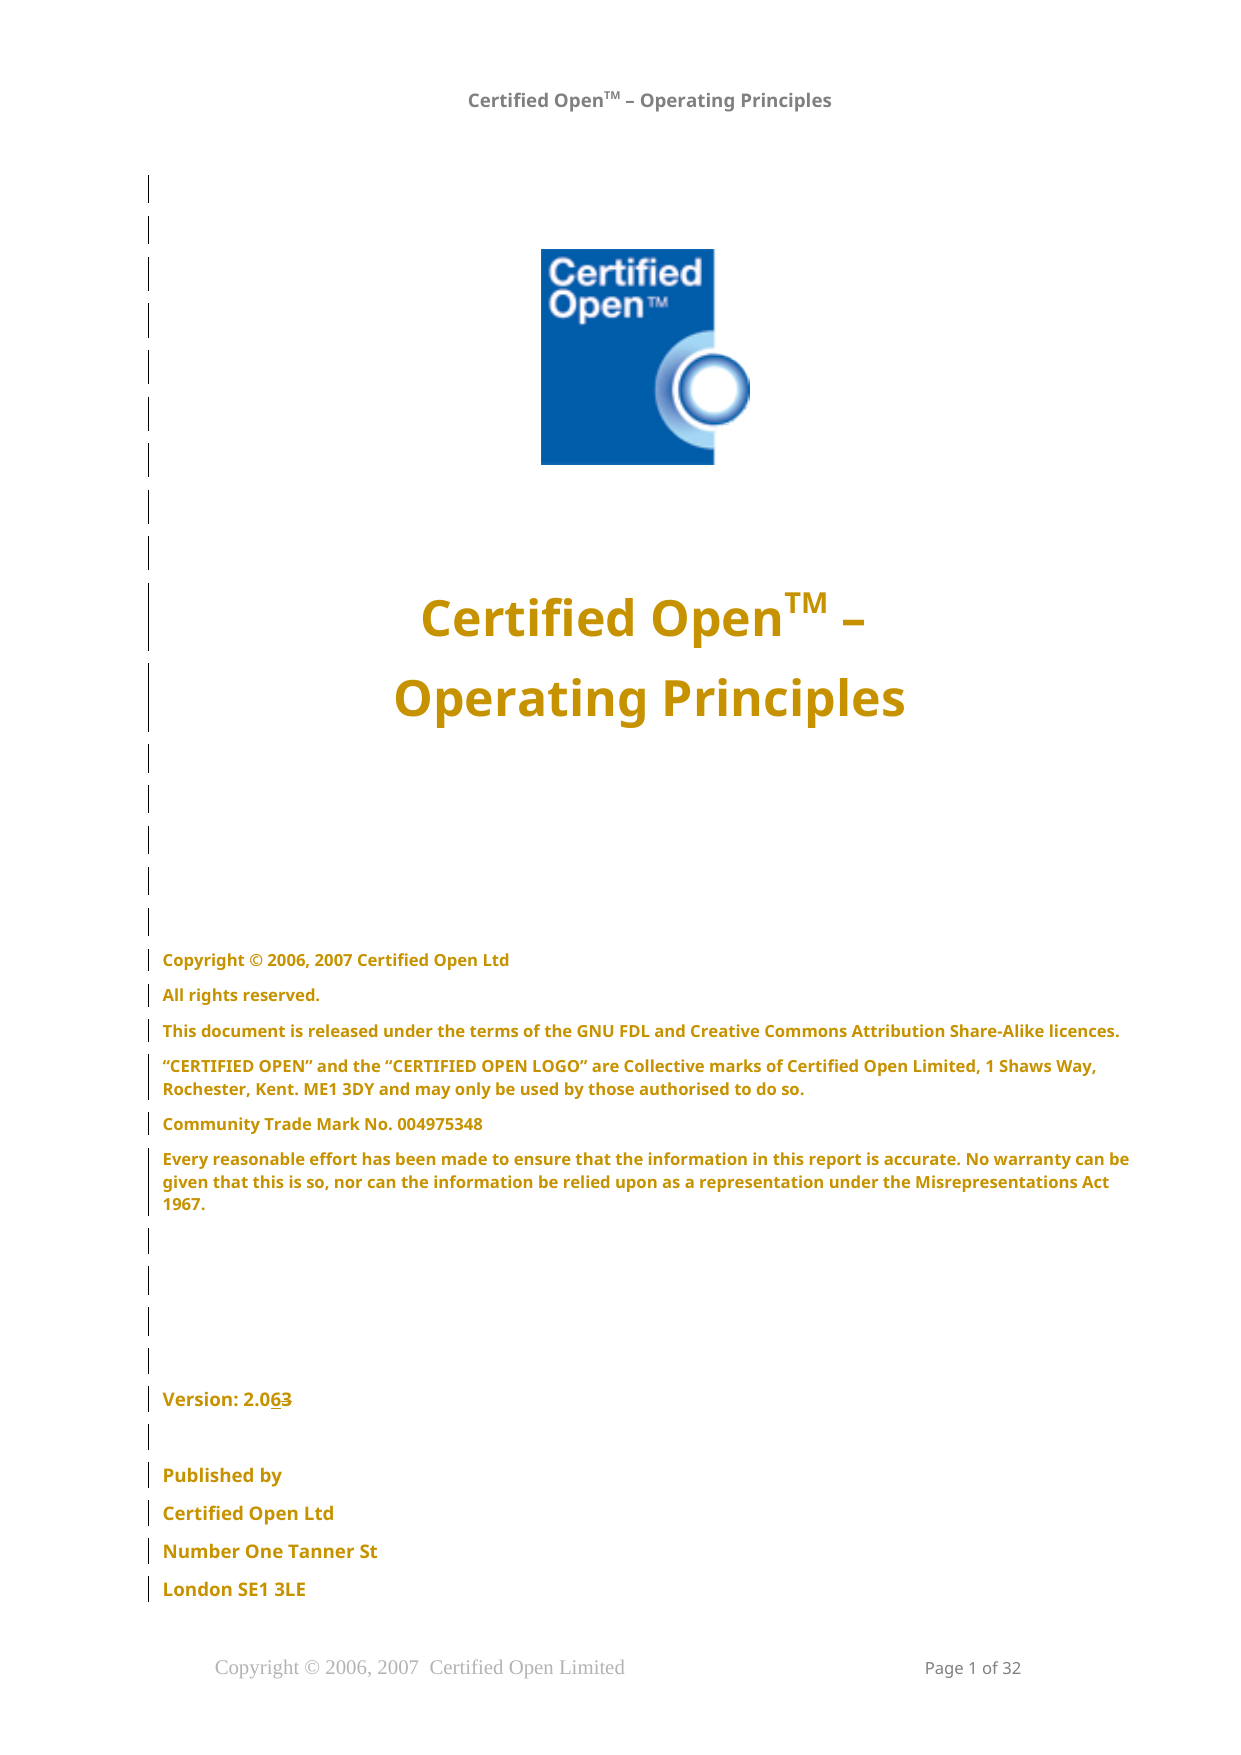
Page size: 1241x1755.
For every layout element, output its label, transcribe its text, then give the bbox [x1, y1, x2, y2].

picture [541, 249, 750, 465]
text Certified OpenTM – [162, 583, 1137, 651]
text Certified Open Ltd [162, 1500, 1137, 1526]
text Number One Tanner St [162, 1538, 1137, 1564]
text Community Trade Mark No. 004975348 [162, 1112, 1137, 1135]
text This document is released under the terms of the GNU FDL and Creative Commons Attribution Share-Alike licences. [162, 1019, 1137, 1042]
title Operating Principles [162, 663, 1137, 732]
text Version: 2.06 [162, 1386, 1137, 1412]
text Copyright © 2006, 2007 Certified Open Ltd [162, 949, 1137, 971]
text Published by [162, 1462, 1137, 1488]
text All rights reserved. [162, 984, 1137, 1007]
text “CERTIFIED OPEN” and the “CERTIFIED OPEN LOGO” are Collective marks of Certified Open Limited, 1 Shaws Way, Rochester, Kent. ME1 3DY and may only be used by those authorised to do so. [162, 1054, 1137, 1100]
text Every reasonable effort has been made to ensure that the information in this report is accurate. No warranty can be given that this is so, nor can the information be relied upon as a representation under the Misrepresentations Act 1967. [162, 1147, 1137, 1216]
text London SE1 3LE [162, 1576, 1137, 1602]
